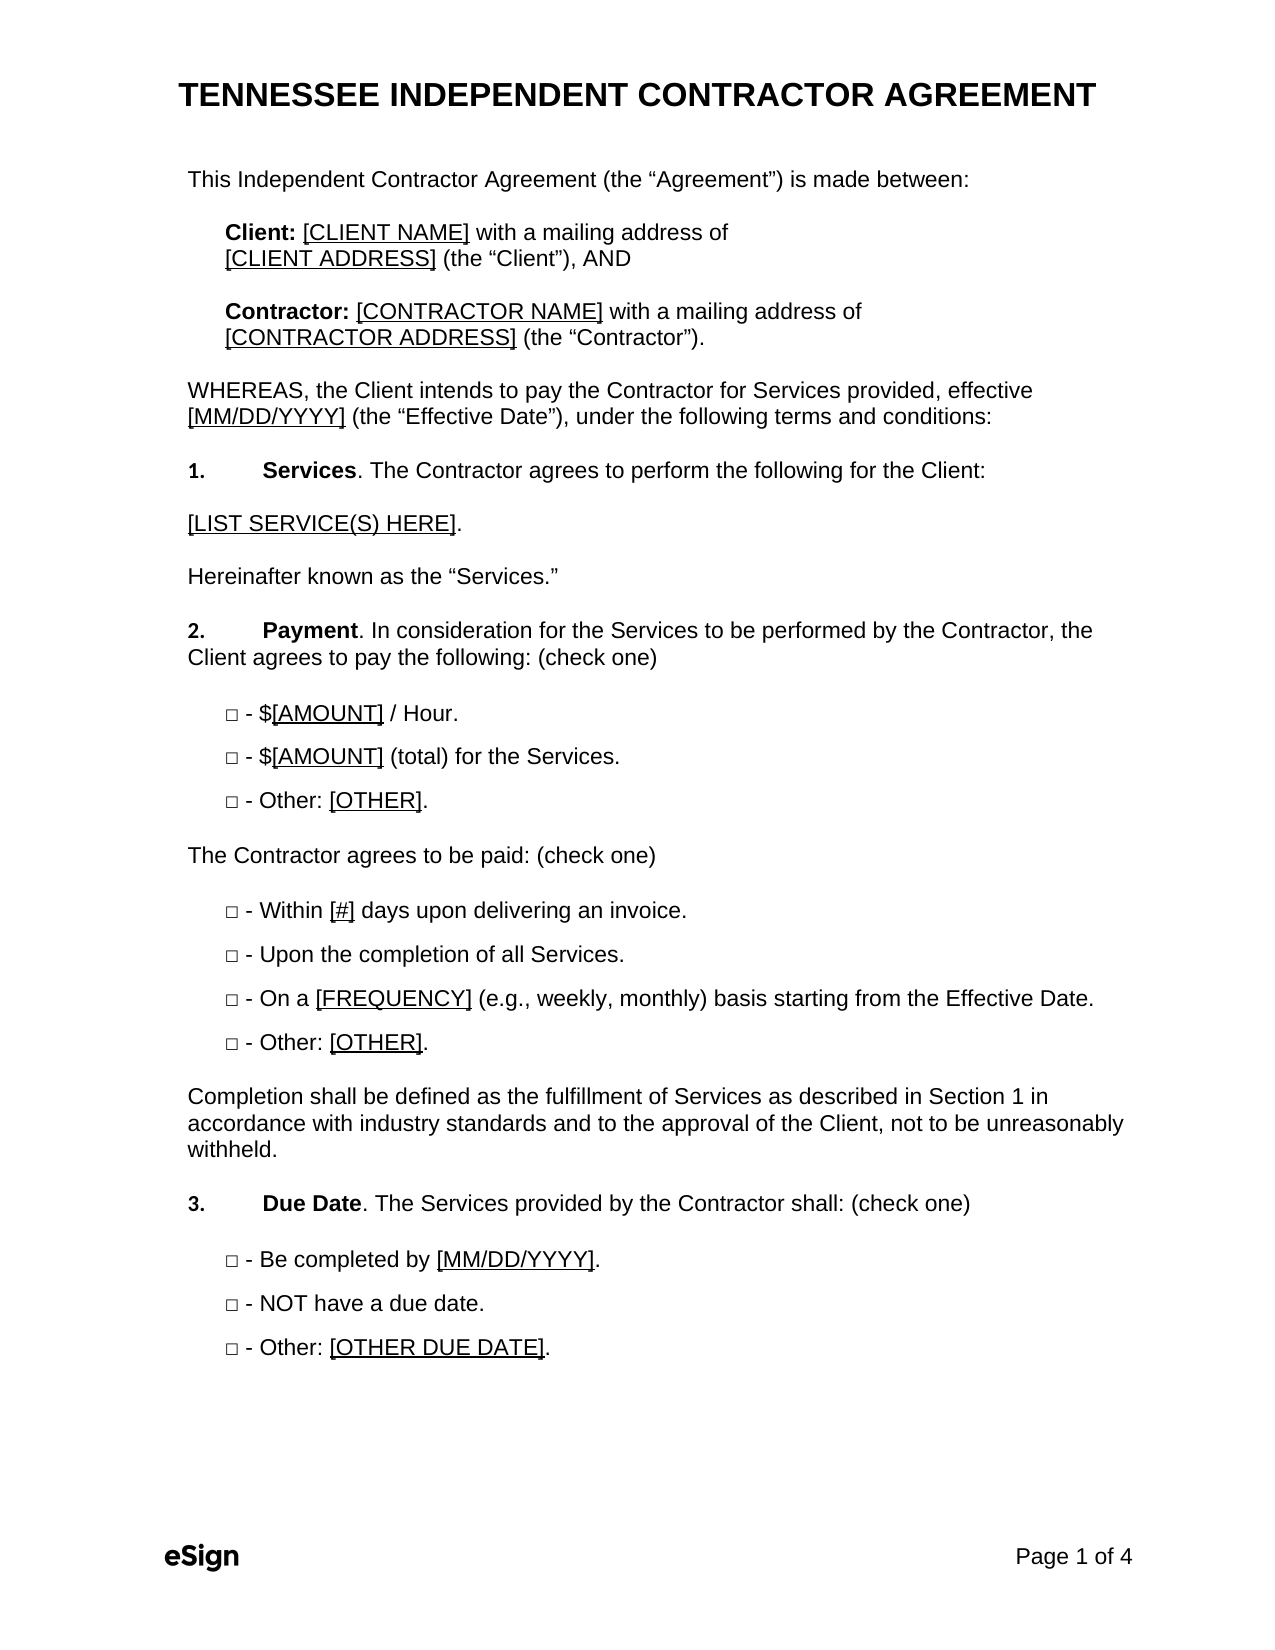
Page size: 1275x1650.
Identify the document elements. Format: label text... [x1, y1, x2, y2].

list [CONTRACTOR ADDRESS] (the “Contractor”). [225, 324, 1125, 351]
list Hereinafter known as the “Services.” [187, 563, 1125, 589]
list WHEREAS, the Client intends to pay the Contractor for Services provided, effective [MM/DD/YYYY] (the “Effective Date”), under the following terms and conditions: [187, 377, 1125, 430]
text ☐ - Be completed by [MM/DD/YYYY]. [225, 1243, 1125, 1274]
text ☐ - Other: [OTHER DUE DATE]. [225, 1331, 1125, 1362]
list Contractor: [CONTRACTOR NAME] with a mailing address of [225, 298, 1125, 324]
text ☐ - Upon the completion of all Services. [225, 938, 1125, 969]
list Client: [CLIENT NAME] with a mailing address of [225, 219, 1125, 245]
text ☐ - On a [FREQUENCY] (e.g., weekly, monthly) basis starting from the Effective Date. [225, 982, 1125, 1013]
text [CLIENT ADDRESS] (the “Client”), AND [150, 245, 1125, 272]
list This Independent Contractor Agreement (the “Agreement”) is made between: [187, 166, 1125, 192]
list [LIST SERVICE(S) HERE]. [187, 510, 1125, 537]
list Due Date. The Services provided by the Contractor shall: (check one) [187, 1189, 1125, 1217]
text ☐ - $[AMOUNT] (total) for the Services. [225, 740, 1125, 772]
text ☐ - $[AMOUNT] / Hour. [225, 697, 1125, 728]
text The Contractor agrees to be paid: (check one) [187, 842, 1125, 868]
text ☐ - NOT have a due date. [225, 1287, 1125, 1318]
text TENNESSEE INDEPENDENT CONTRACTOR AGREEMENT [150, 75, 1125, 113]
list Payment. In consideration for the Services to be performed by the Contractor, the Client agrees to pay the following: (check one) [187, 616, 1125, 670]
text ☐ - Other: [OTHER]. [225, 1026, 1125, 1057]
text Completion shall be defined as the fulfillment of Services as described in Section 1 in accordance with industry standards and to the approval of the Client, not to be unreasonably withheld. [187, 1083, 1125, 1162]
text ☐ - Other: [OTHER]. [225, 784, 1125, 815]
text ☐ - Within [#] days upon delivering an invoice. [187, 894, 1125, 926]
list Services. The Contractor agrees to perform the following for the Client: [187, 456, 1125, 484]
